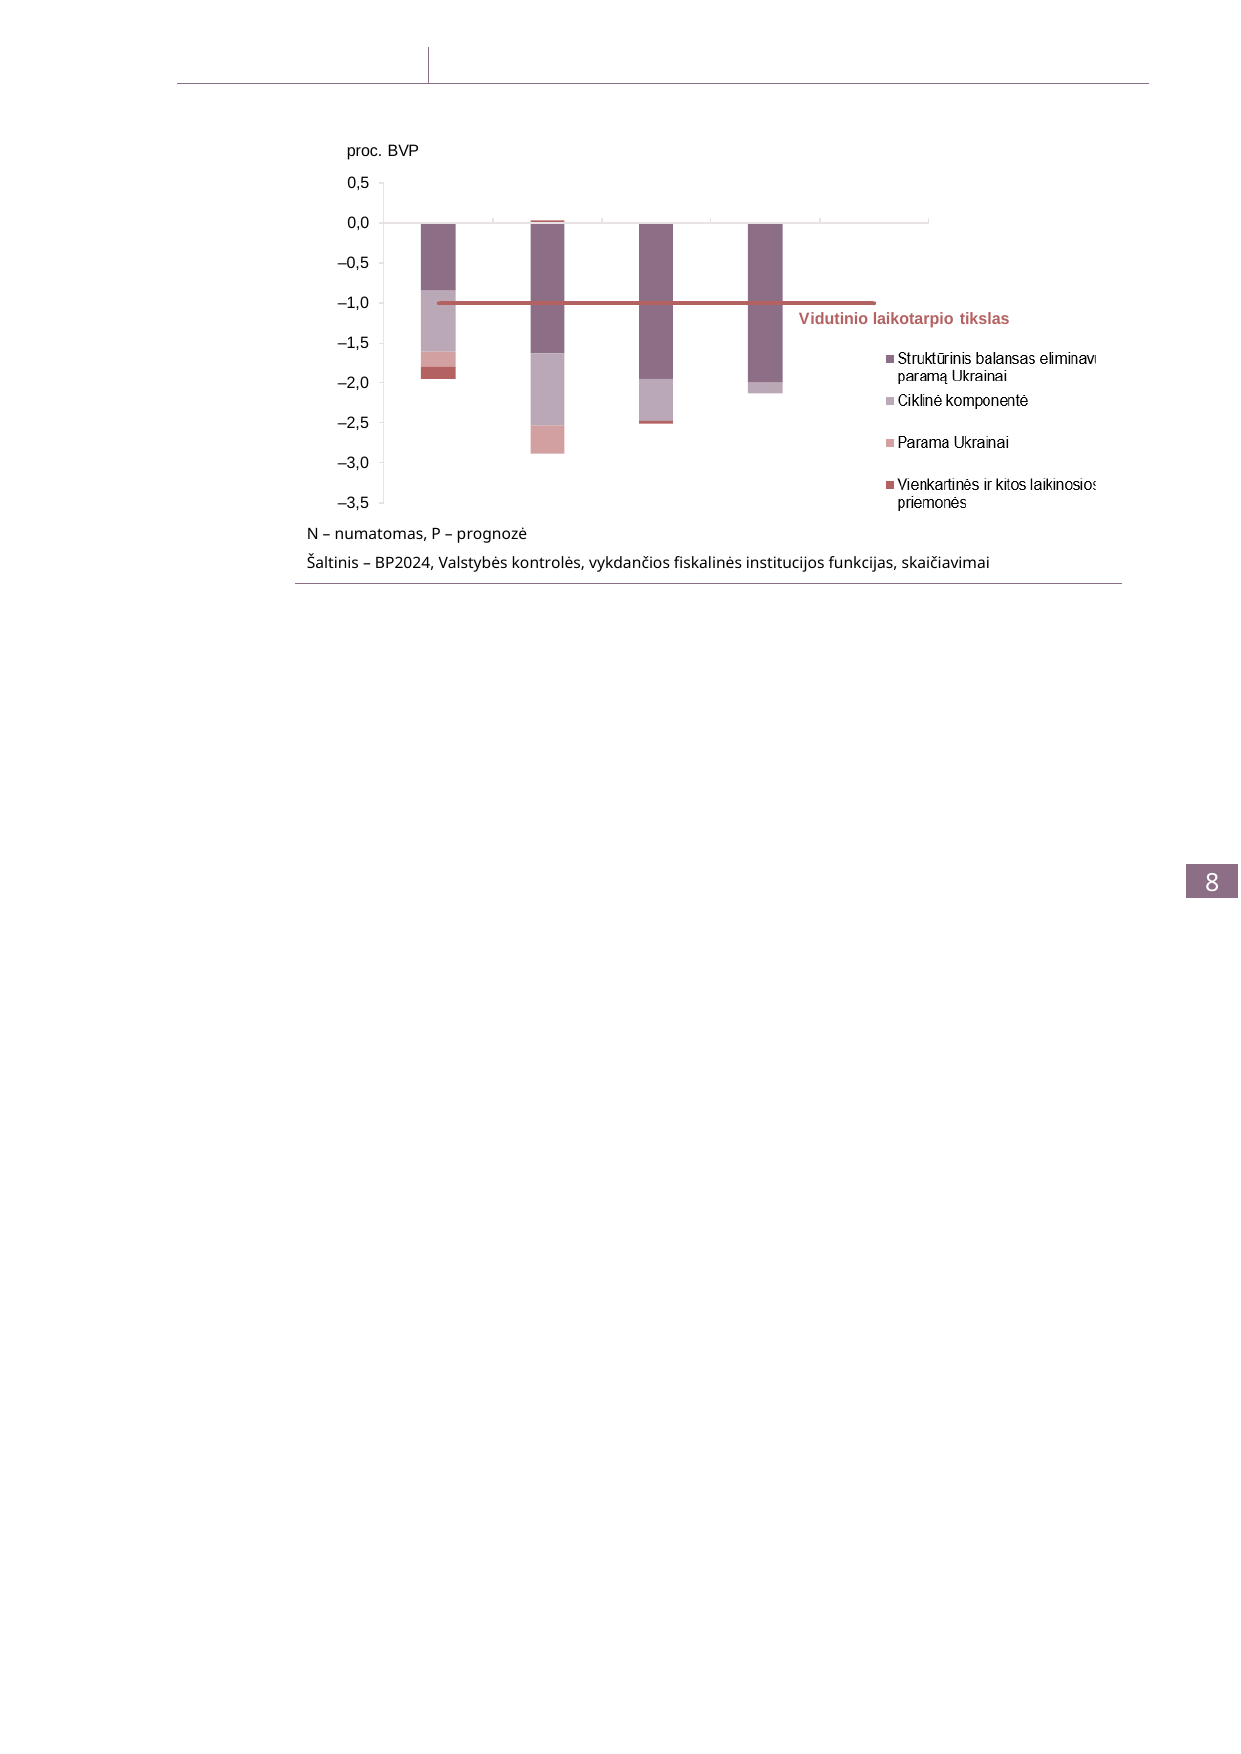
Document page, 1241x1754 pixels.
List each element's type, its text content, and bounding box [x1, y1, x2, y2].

table_cell N – numatomas, P – prognozė Šaltinis – BP2024, Valstybės kontrolės, vykdančios fiskalinės institucijos funkcijas, skaičiavimai [295, 521, 1122, 583]
table_cell [295, 140, 1122, 521]
